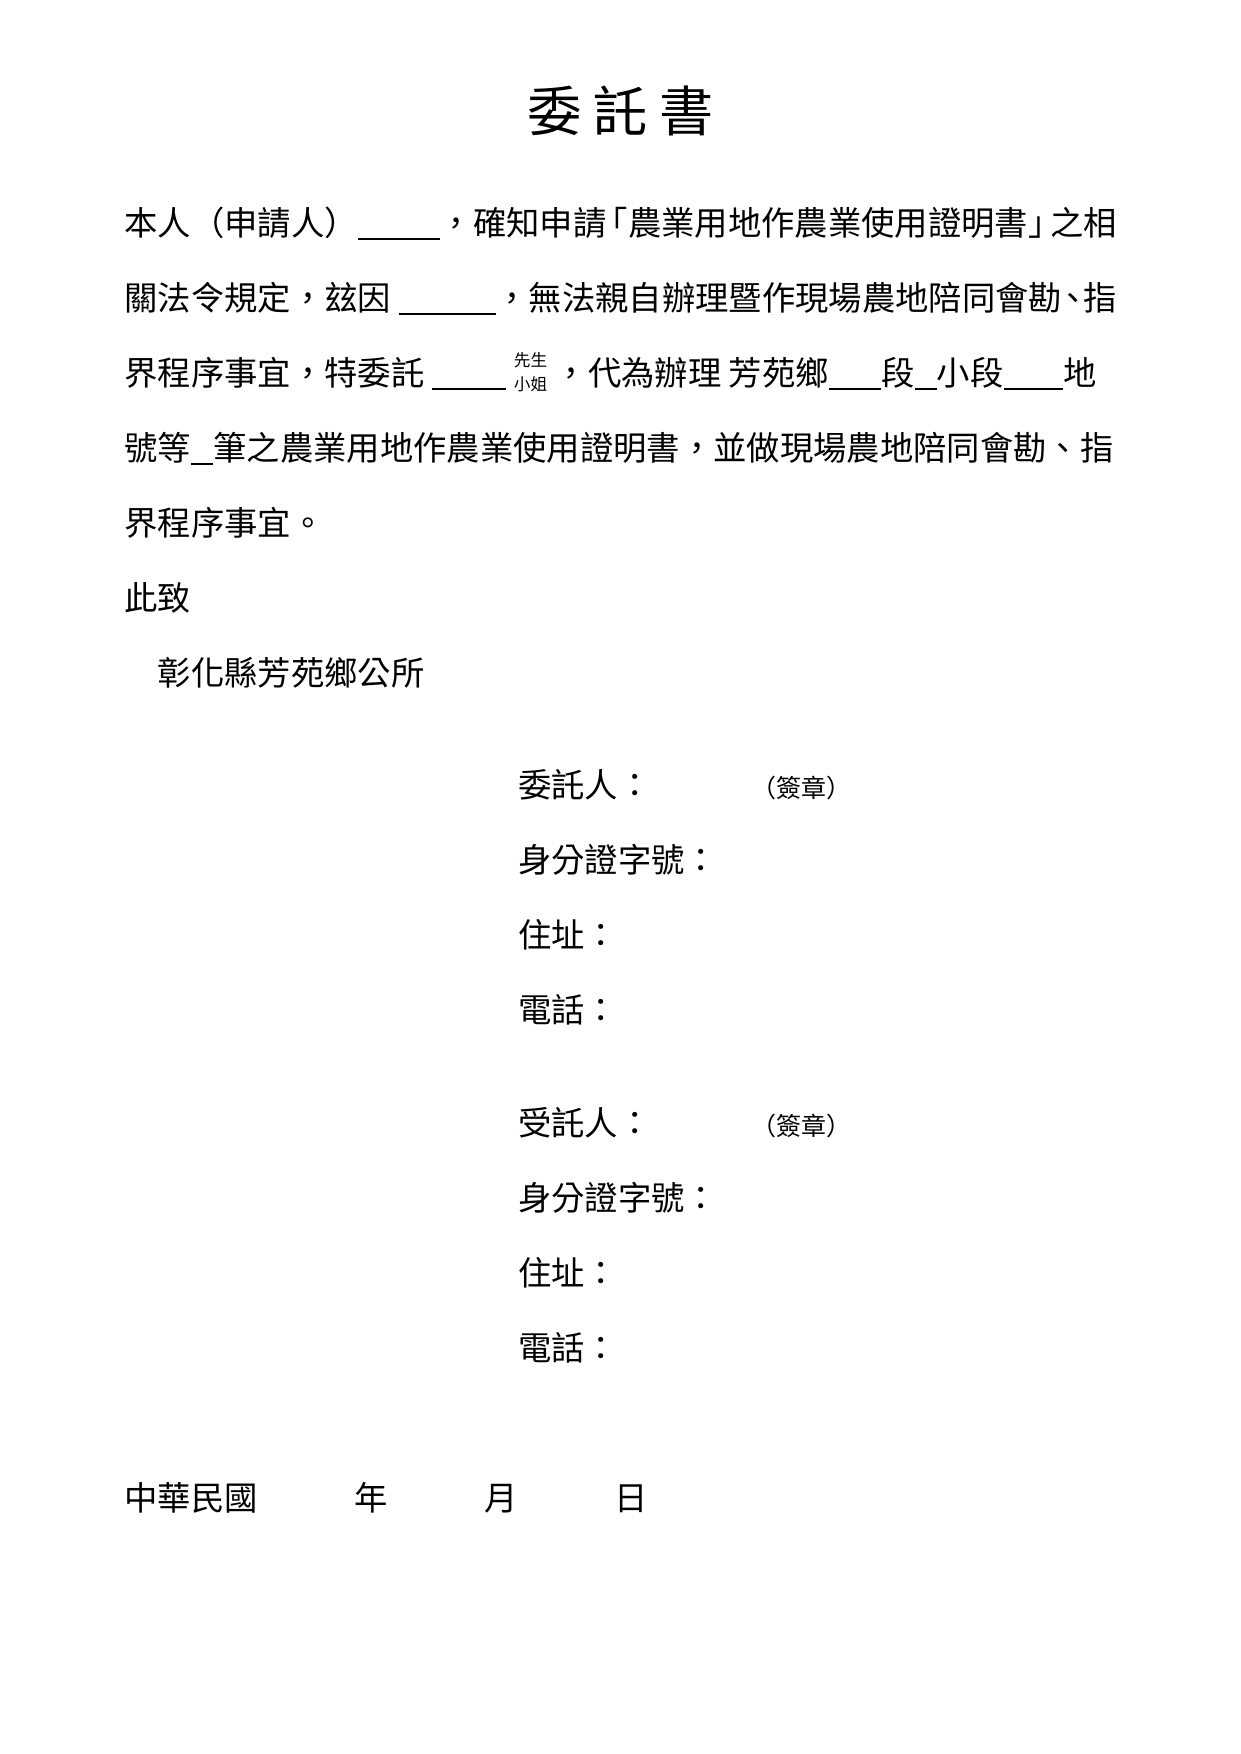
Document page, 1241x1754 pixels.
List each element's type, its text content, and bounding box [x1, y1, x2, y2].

text 委託人： （簽章） [518, 746, 1116, 821]
text 此致 [124, 558, 1116, 633]
text 委 託 書 [124, 52, 1116, 164]
text 受託人： （簽章） [518, 1083, 1116, 1158]
text 身分證字號： [518, 1158, 1116, 1233]
text 身分證字號： [518, 821, 1116, 896]
text 彰化縣芳苑鄉公所 [124, 633, 1116, 708]
text 本人（申請人） ，確知申請「農業用地作農業使用證明書」之相關法令規定，玆因 ，無法親自辦理暨作現場農地陪同會勘、指界程序事宜，特委託 先生小姐 ，代為辦理 芳苑鄉 段 小段 地號等 筆之農業用地作農業使用證明書，並做現場農地陪同會勘、指界程序事宜。 [124, 183, 1116, 558]
text 中華民國 年 月 日 [124, 1458, 1116, 1533]
text 住址： [518, 896, 1116, 971]
text 電話： [518, 971, 1116, 1046]
text 住址： [518, 1233, 1116, 1308]
text 電話： [518, 1308, 1116, 1383]
